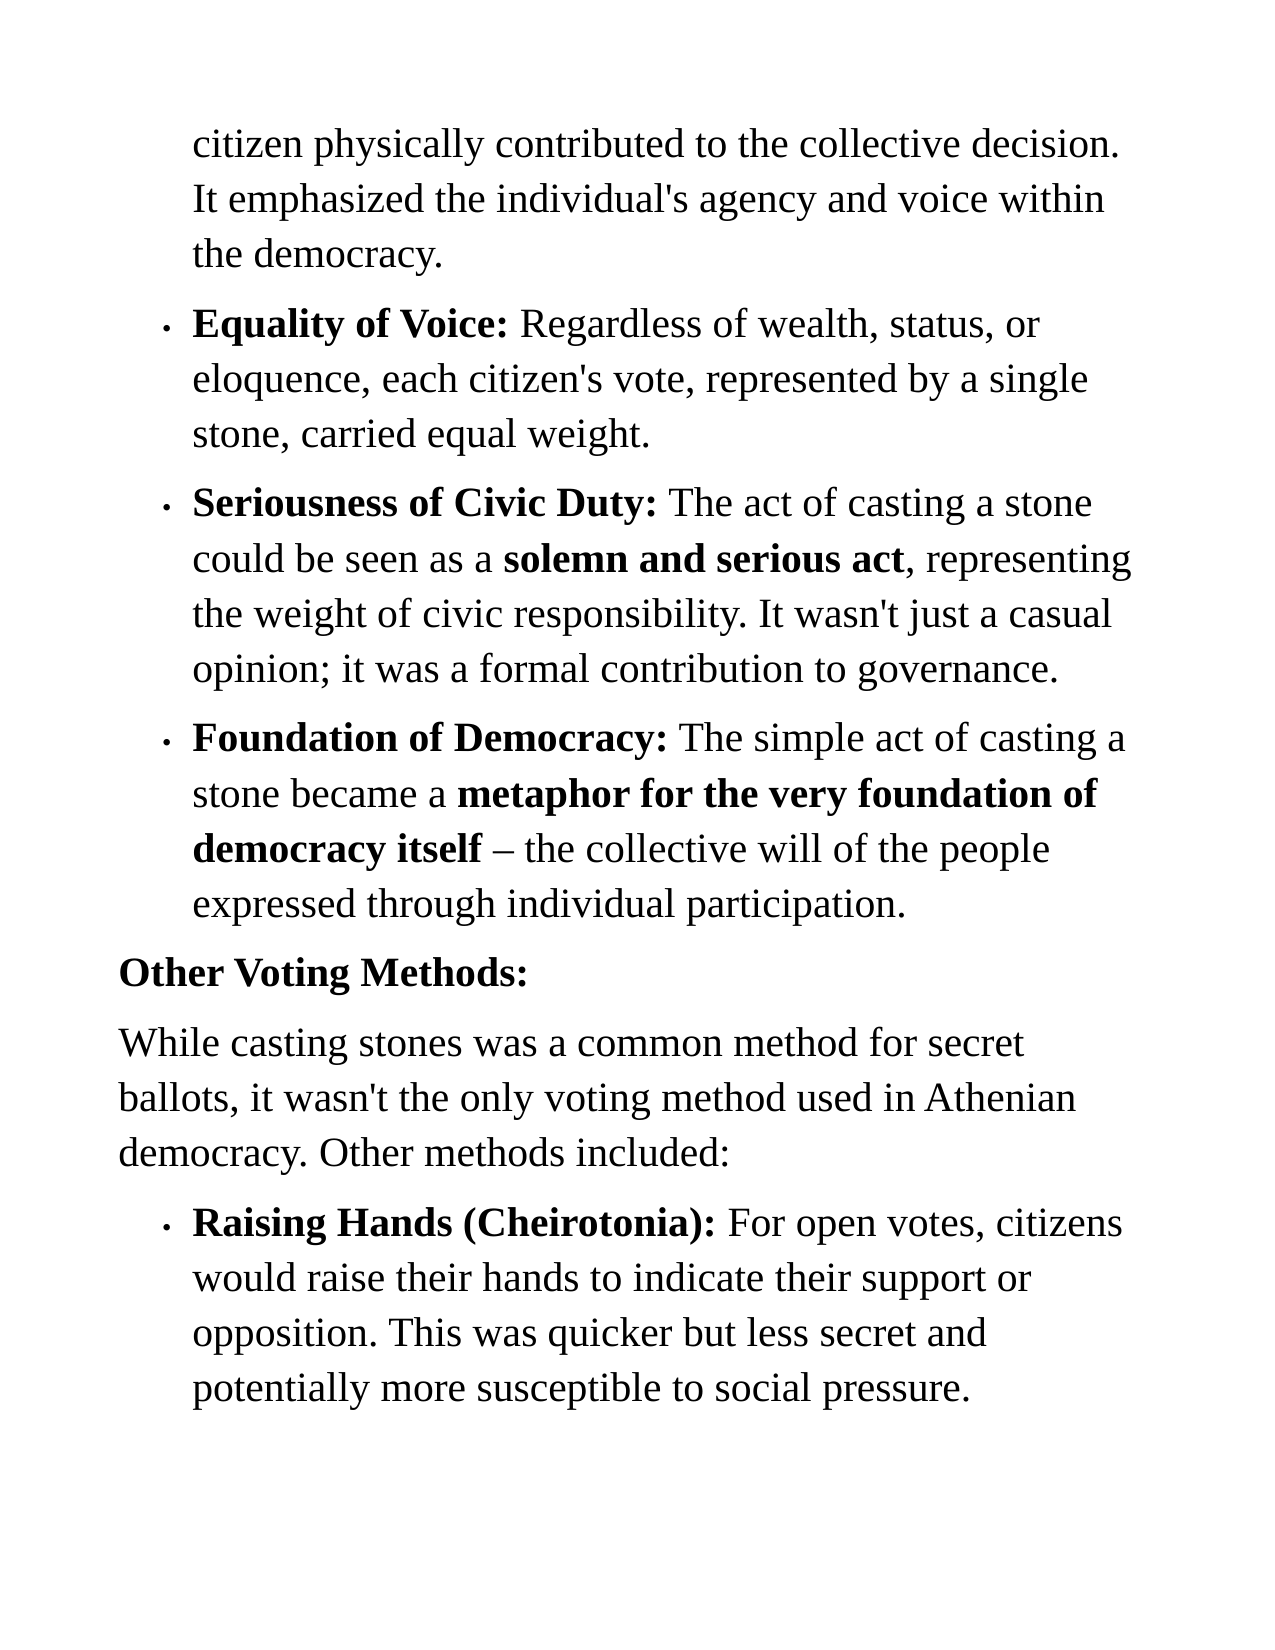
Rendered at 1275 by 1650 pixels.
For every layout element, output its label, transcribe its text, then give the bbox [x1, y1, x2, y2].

list Raising Hands (Cheirotonia): For open votes, citizens would raise their hands to indicate their support or opposition. This was quicker but less secret and potentially more susceptible to social pressure. [162, 1197, 1157, 1411]
list Seriousness of Civic Duty: The act of casting a stone could be seen as a solemn and serious act, representing the weight of civic responsibility. It wasn't just a casual opinion; it was a formal contribution to governance. [162, 478, 1157, 691]
list citizen physically contributed to the collective decision. It emphasized the individual's agency and voice within the democracy. [162, 118, 1157, 276]
list Foundation of Democracy: The simple act of casting a stone became a metaphor for the very foundation of democracy itself – the collective will of the people expressed through individual participation. [162, 713, 1157, 926]
list Equality of Voice: Regardless of wealth, status, or eloquence, each citizen's vote, represented by a single stone, carried equal weight. [162, 298, 1157, 456]
text While casting stones was a common method for secret ballots, it wasn't the only voting method used in Athenian democracy. Other methods included: [118, 1018, 1157, 1176]
text Other Voting Methods: [118, 948, 1157, 996]
